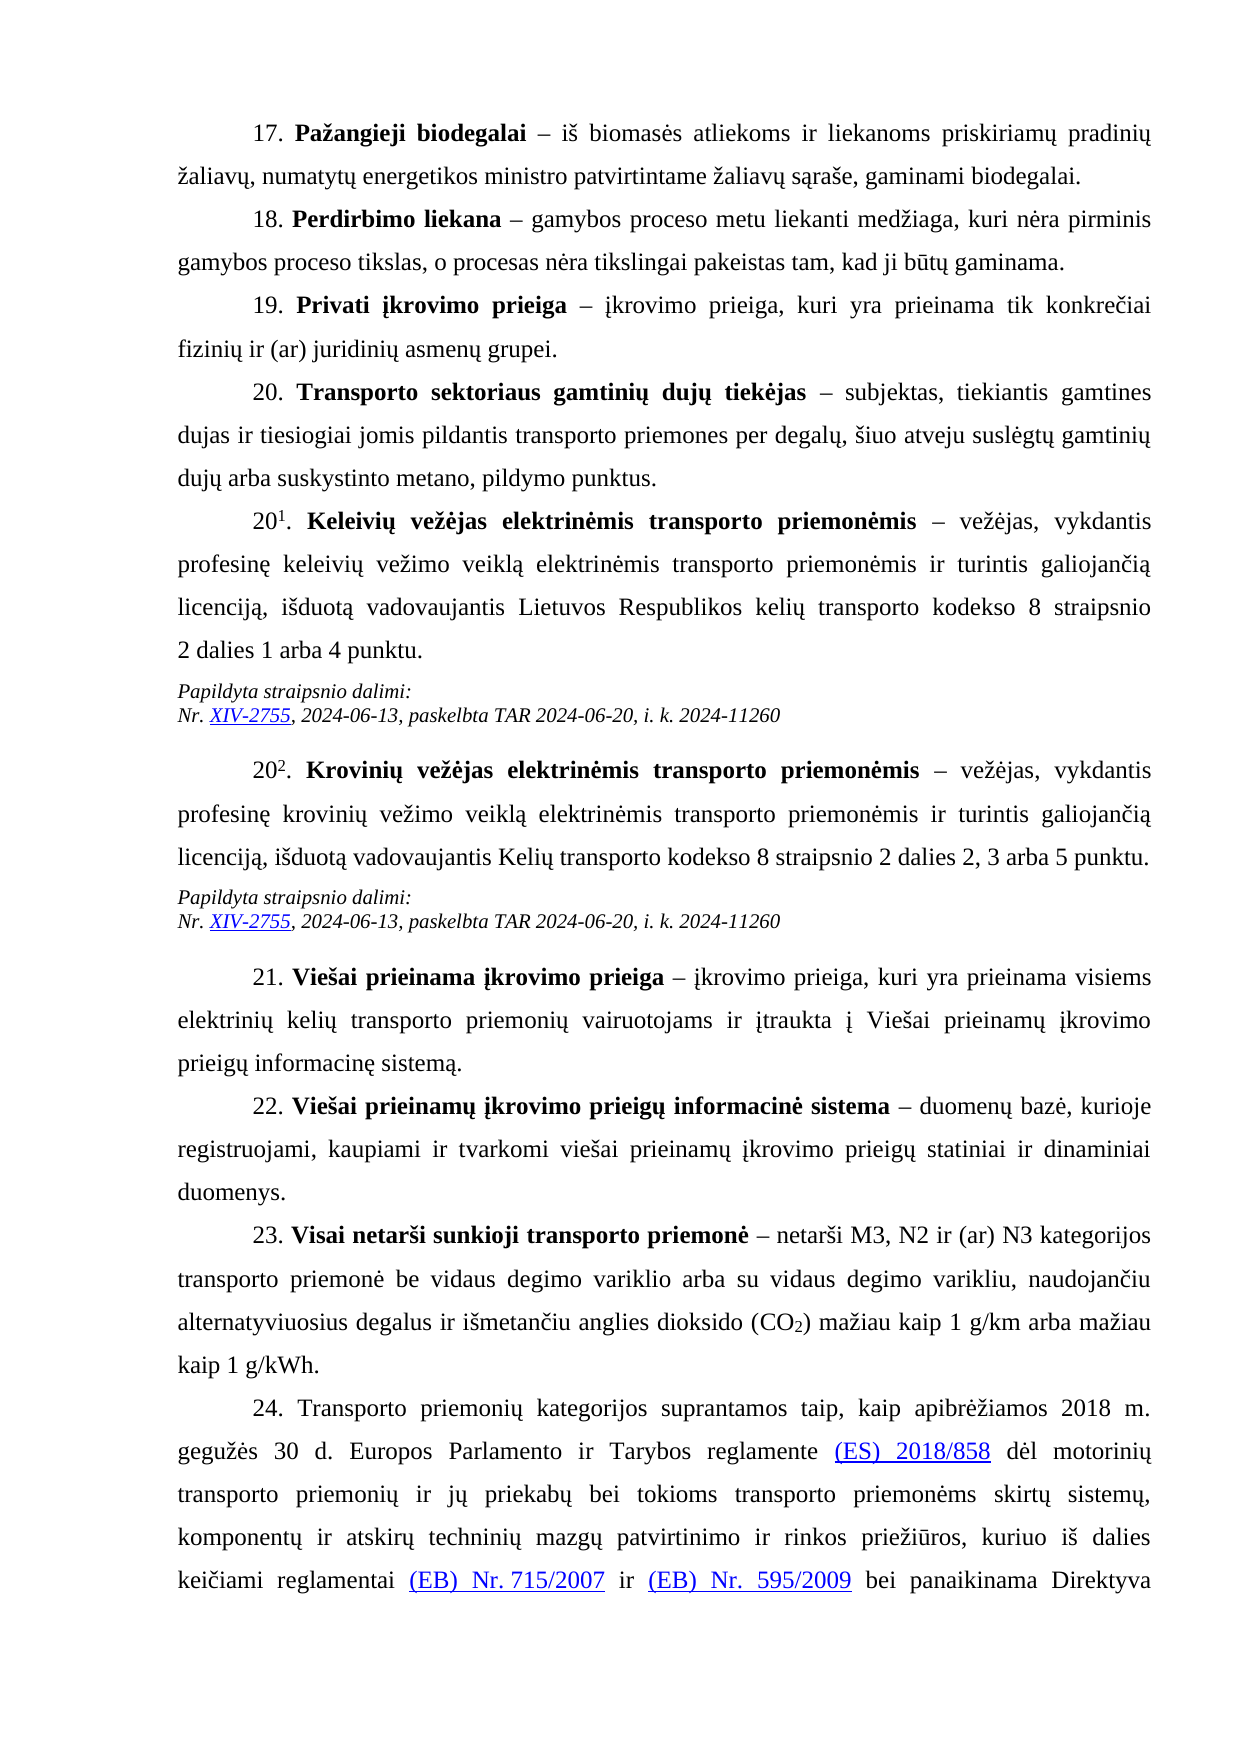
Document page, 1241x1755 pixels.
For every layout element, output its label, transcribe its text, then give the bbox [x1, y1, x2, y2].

text 18. Perdirbimo liekana – gamybos proceso metu liekanti medžiaga, kuri nėra pirminis gamybos proceso tikslas, o procesas nėra tikslingai pakeistas tam, kad ji būtų gaminama. [177, 204, 1152, 276]
text Nr. XIV-2755, 2024-06-13, paskelbta TAR 2024-06-20, i. k. 2024-11260 [177, 703, 1152, 727]
text 202. Krovinių vežėjas elektrinėmis transporto priemonėmis – vežėjas, vykdantis profesinę krovinių vežimo veiklą elektrinėmis transporto priemonėmis ir turintis galiojančią licenciją, išduotą vadovaujantis Kelių transporto kodekso 8 straipsnio 2 dalies 2, 3 arba 5 punktu. [177, 756, 1152, 871]
text Papildyta straipsnio dalimi: [177, 679, 1152, 703]
text 21. Viešai prieinama įkrovimo prieiga – įkrovimo prieiga, kuri yra prieinama visiems elektrinių kelių transporto priemonių vairuotojams ir įtraukta į Viešai prieinamų įkrovimo prieigų informacinę sistemą. [177, 962, 1152, 1077]
text 24. Transporto priemonių kategorijos suprantamos taip, kaip apibrėžiamos 2018 m. gegužės 30 d. Europos Parlamento ir Tarybos reglamente (ES) 2018/858 dėl motorinių transporto priemonių ir jų priekabų bei tokioms transporto priemonėms skirtų sistemų, komponentų ir atskirų techninių mazgų patvirtinimo ir rinkos priežiūros, kuriuo iš dalies keičiami reglamentai (EB) Nr. 715/2007 ir (EB) Nr. 595/2009 bei panaikinama Direktyva [177, 1393, 1152, 1594]
text 22. Viešai prieinamų įkrovimo prieigų informacinė sistema – duomenų bazė, kurioje registruojami, kaupiami ir tvarkomi viešai prieinamų įkrovimo prieigų statiniai ir dinaminiai duomenys. [177, 1091, 1152, 1206]
text 19. Privati įkrovimo prieiga – įkrovimo prieiga, kuri yra prieinama tik konkrečiai fizinių ir (ar) juridinių asmenų grupei. [177, 291, 1152, 362]
text Nr. XIV-2755, 2024-06-13, paskelbta TAR 2024-06-20, i. k. 2024-11260 [177, 909, 1152, 933]
text 17. Pažangieji biodegalai – iš biomasės atliekoms ir liekanoms priskiriamų pradinių žaliavų, numatytų energetikos ministro patvirtintame žaliavų sąraše, gaminami biodegalai. [177, 118, 1152, 190]
text 23. Visai netarši sunkioji transporto priemonė – netarši M3, N2 ir (ar) N3 kategorijos transporto priemonė be vidaus degimo variklio arba su vidaus degimo varikliu, naudojančiu alternatyviuosius degalus ir išmetančiu anglies dioksido (CO2) mažiau kaip 1 g/km arba mažiau kaip 1 g/kWh. [177, 1221, 1152, 1379]
text 201. Keleivių vežėjas elektrinėmis transporto priemonėmis – vežėjas, vykdantis profesinę keleivių vežimo veiklą elektrinėmis transporto priemonėmis ir turintis galiojančią licenciją, išduotą vadovaujantis Lietuvos Respublikos kelių transporto kodekso 8 straipsnio 2 dalies 1 arba 4 punktu. [177, 506, 1152, 664]
text 20. Transporto sektoriaus gamtinių dujų tiekėjas – subjektas, tiekiantis gamtines dujas ir tiesiogiai jomis pildantis transporto priemones per degalų, šiuo atveju suslėgtų gamtinių dujų arba suskystinto metano, pildymo punktus. [177, 377, 1152, 492]
text Papildyta straipsnio dalimi: [177, 885, 1152, 909]
